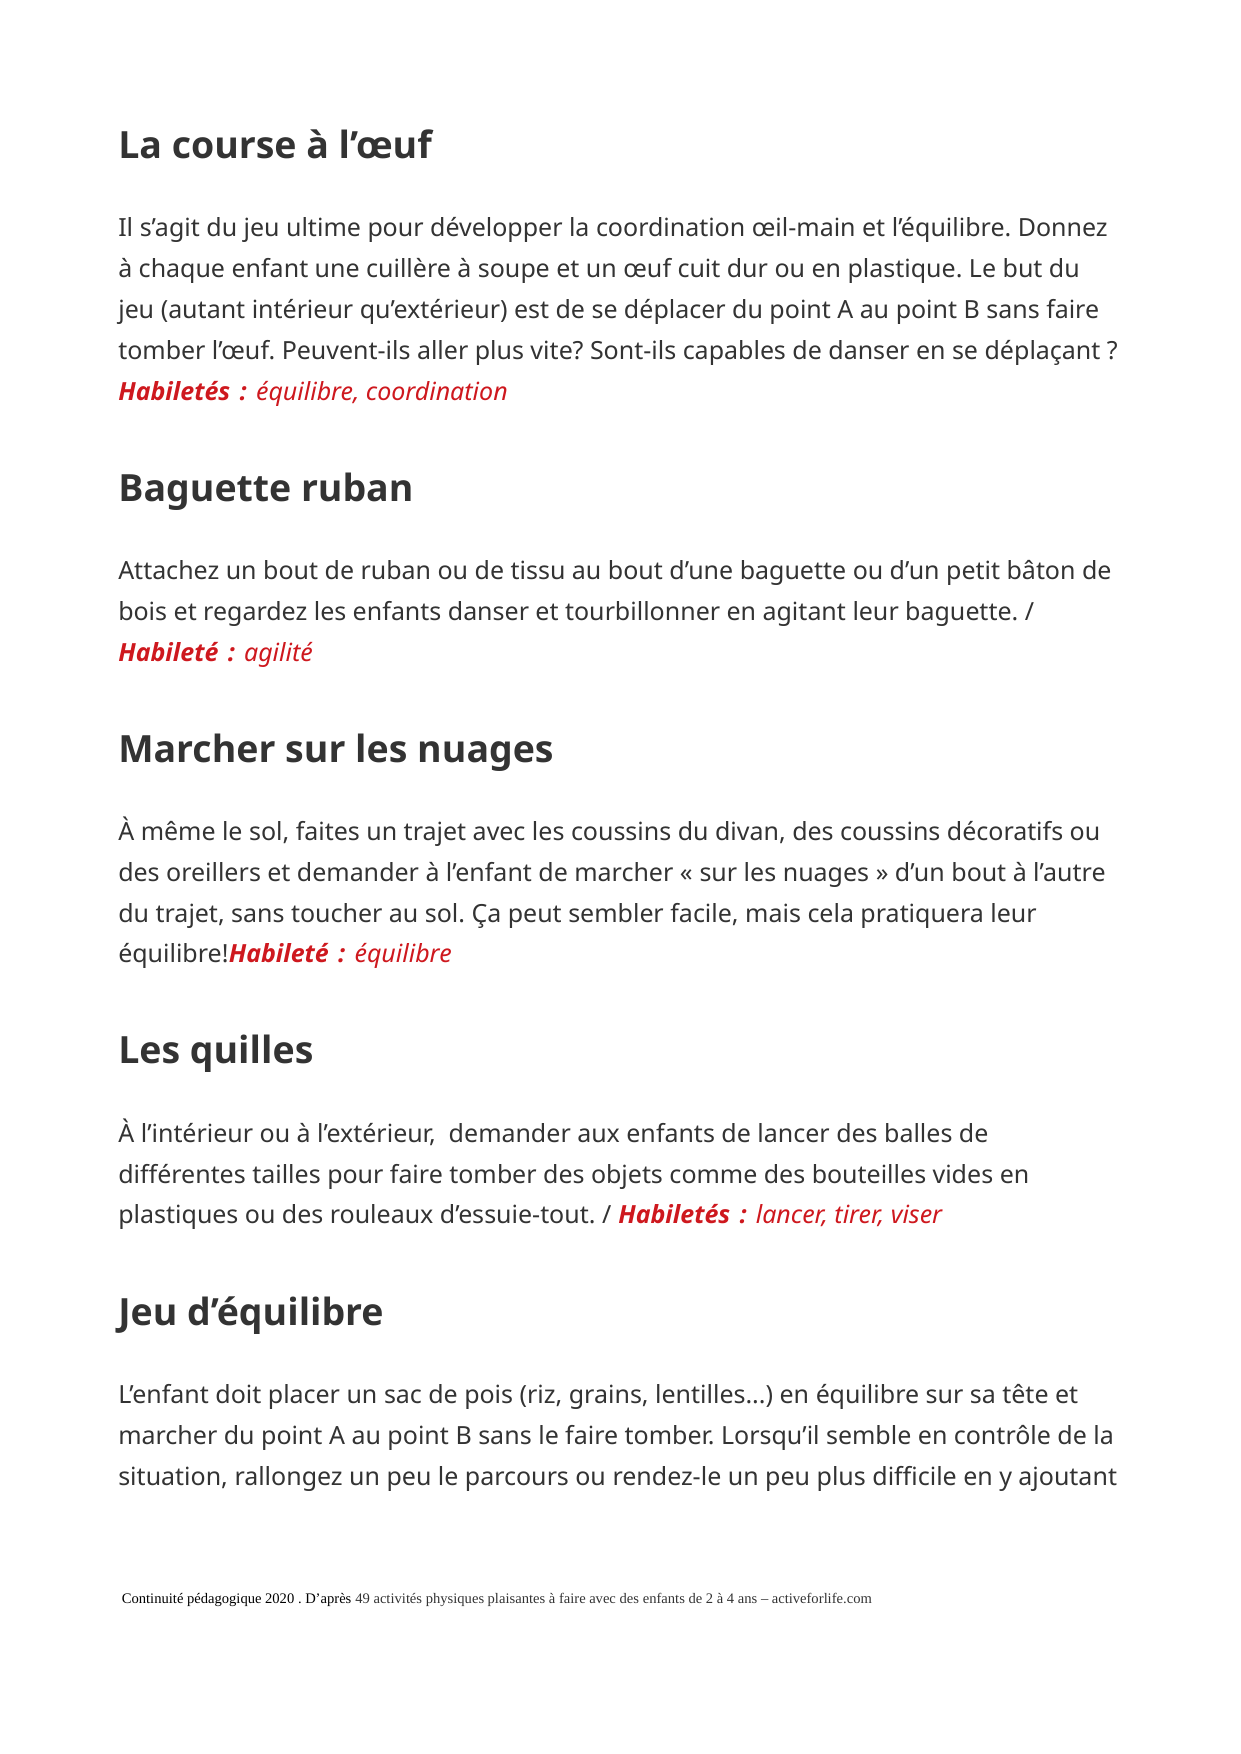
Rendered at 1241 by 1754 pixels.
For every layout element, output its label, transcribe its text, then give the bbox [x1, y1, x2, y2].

subtitle Baguette ruban [118, 461, 1122, 512]
text Il s’agit du jeu ultime pour développer la coordination œil-main et l’équilibre. Donnez à chaque enfant une cuillère à soupe et un œuf cuit dur ou en plastique. Le but du jeu (autant intérieur qu’extérieur) est de se déplacer du point A au point B sans faire tomber l’œuf. Peuvent-ils aller plus vite? Sont-ils capables de danser en se déplaçant ?Habiletés : équilibre, coordination [118, 210, 1122, 407]
text Attachez un bout de ruban ou de tissu au bout d’une baguette ou d’un petit bâton de bois et regardez les enfants danser et tourbillonner en agitant leur baguette. / Habileté : agilité [118, 552, 1122, 668]
subtitle Les quilles [118, 1024, 1122, 1075]
subtitle La course à l’œuf [118, 118, 1122, 169]
text À même le sol, faites un trajet avec les coussins du divan, des coussins décoratifs ou des oreillers et demander à l’enfant de marcher « sur les nuages » d’un bout à l’autre du trajet, sans toucher au sol. Ça peut sembler facile, mais cela pratiquera leur équilibre!Habileté : équilibre [118, 813, 1122, 970]
subtitle Jeu d’équilibre [118, 1285, 1122, 1336]
text L’enfant doit placer un sac de pois (riz, grains, lentilles...) en équilibre sur sa tête et marcher du point A au point B sans le faire tomber. Lorsqu’il semble en contrôle de la situation, rallongez un peu le parcours ou rendez-le un peu plus difficile en y ajoutant [118, 1376, 1122, 1492]
subtitle Marcher sur les nuages [118, 722, 1122, 773]
text À l’intérieur ou à l’extérieur, demander aux enfants de lancer des balles de différentes tailles pour faire tomber des objets comme des bouteilles vides en plastiques ou des rouleaux d’essuie-tout. / Habiletés : lancer, tirer, viser [118, 1115, 1122, 1231]
